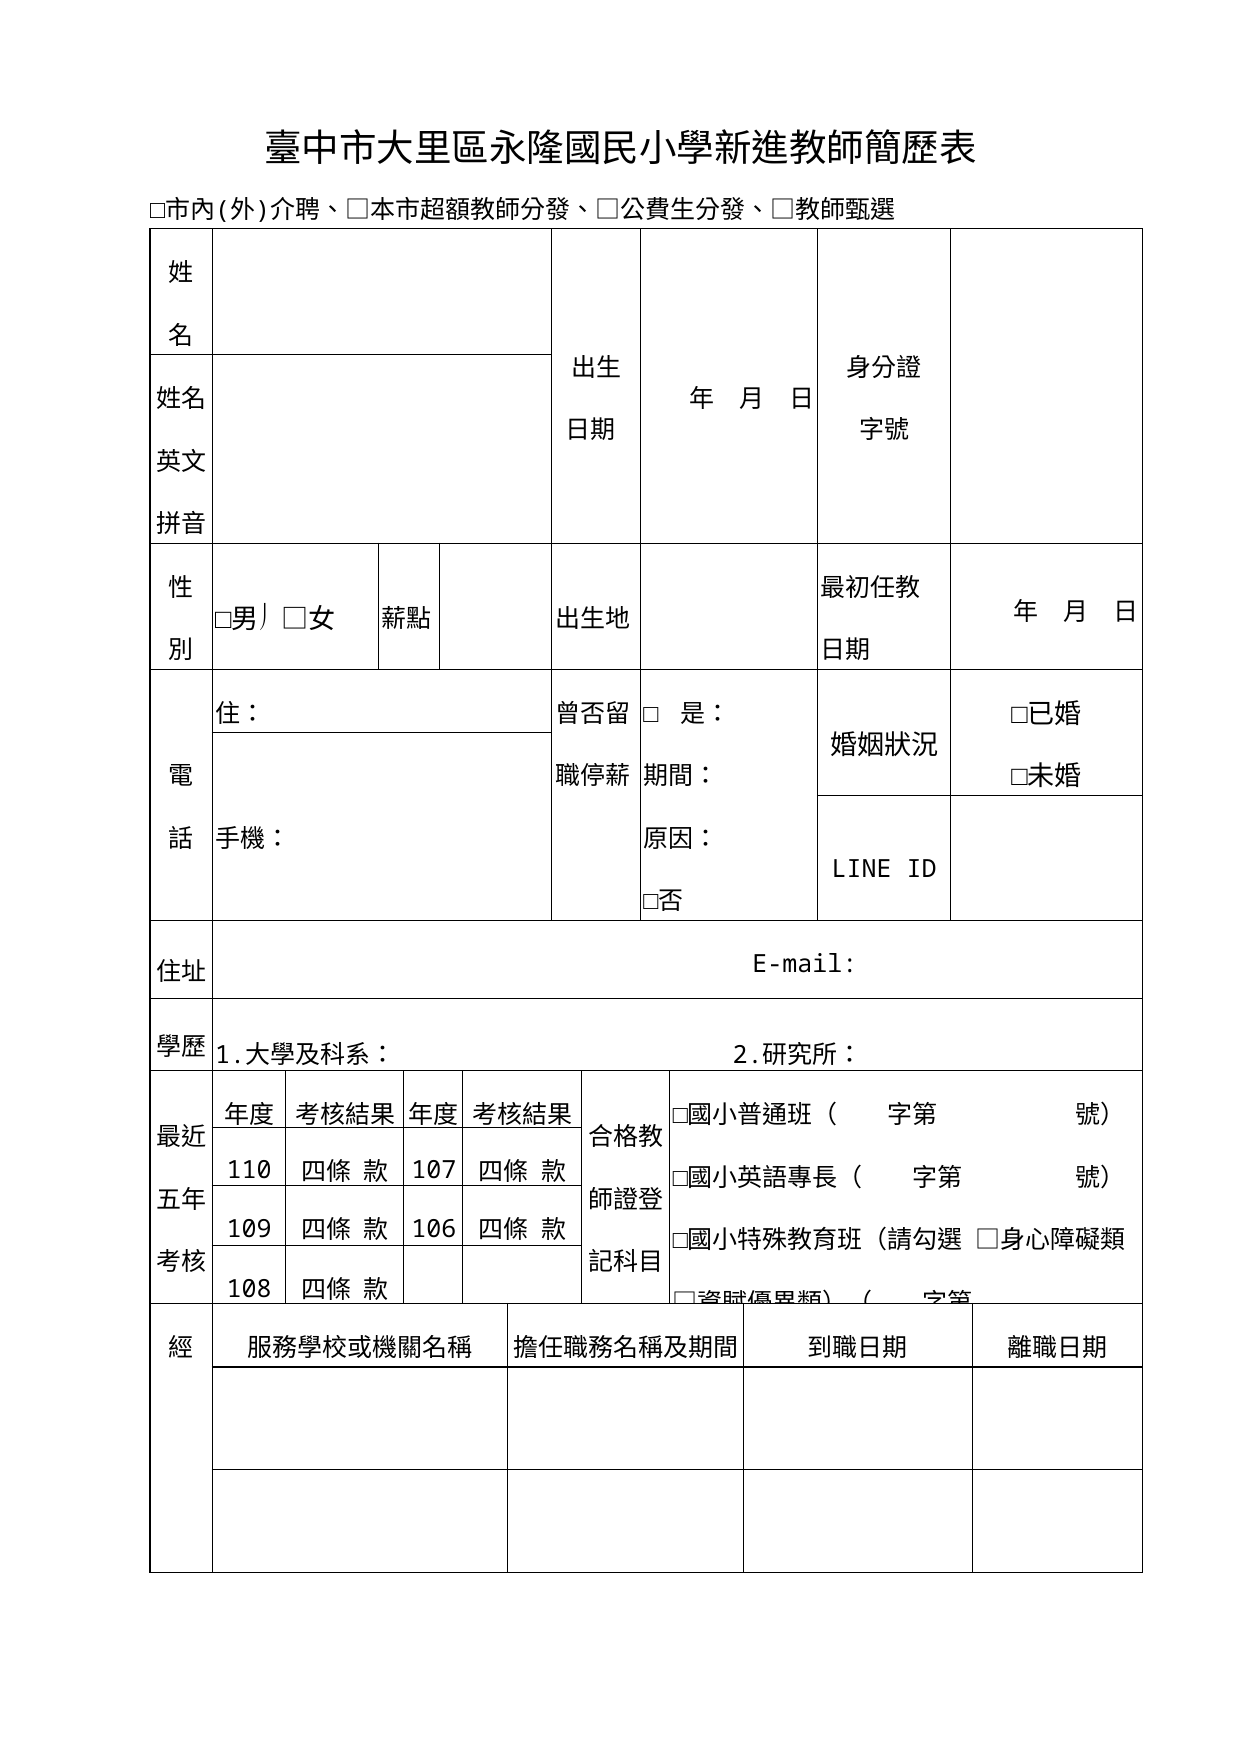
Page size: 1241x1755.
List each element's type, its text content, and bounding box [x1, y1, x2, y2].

table_cell 1.大學及科系： 2.研究所： [213, 999, 1142, 1070]
table_cell 年度 [213, 1071, 285, 1127]
table_cell 離職日期 [973, 1304, 1142, 1366]
table_cell 住址 [151, 921, 212, 998]
table_cell [213, 1470, 507, 1572]
table_cell 考核結果 [463, 1071, 581, 1127]
table_header 出生 日期 [552, 229, 640, 543]
table_cell 經 歷 [151, 1304, 212, 1572]
table_cell 姓名英文拼音 [151, 355, 212, 543]
table_cell [508, 1470, 743, 1572]
table_cell 四條 款 [286, 1246, 403, 1303]
table_cell 是： 期間： 原因： □否 [641, 670, 817, 920]
table_cell [508, 1368, 743, 1469]
table_cell □已婚 □未婚 [951, 670, 1142, 795]
table_header [951, 229, 1142, 543]
table_cell [463, 1246, 581, 1303]
table_cell 擔任職務名稱及期間 [508, 1304, 743, 1366]
table_header 身分證 字號 [818, 229, 950, 543]
table_cell LINE ID [818, 796, 950, 920]
table_cell [744, 1368, 972, 1469]
table_cell E-mail: [213, 921, 1142, 998]
table_cell 手機： [213, 733, 551, 920]
table_cell 最初任教 日期 [818, 544, 950, 669]
table_cell [440, 544, 551, 669]
table_cell 性 別 [151, 544, 212, 669]
table_cell 四條 款 [286, 1128, 403, 1185]
table_cell 107 [404, 1128, 462, 1185]
table_cell 到職日期 [744, 1304, 972, 1366]
table_cell 學歷 [151, 999, 212, 1070]
table_cell 最近五年考核 [151, 1071, 212, 1303]
table_cell 合格教師證登記科目 [582, 1071, 669, 1303]
table_cell 住： [213, 670, 551, 732]
table_cell 106 [404, 1186, 462, 1245]
table_cell 年 月 日 [951, 544, 1142, 669]
table_cell 108 [213, 1246, 285, 1303]
table_cell [951, 796, 1142, 920]
table_cell [973, 1368, 1142, 1469]
table_cell 四條 款 [286, 1186, 403, 1245]
table_cell 婚姻狀況 [818, 670, 950, 795]
table_header [213, 229, 551, 354]
table_cell 服務學校或機關名稱 [213, 1304, 507, 1366]
table_cell [213, 1368, 507, 1469]
table_cell □男 □女 [213, 544, 378, 669]
table_cell [744, 1470, 972, 1572]
table_cell [213, 355, 551, 543]
table_cell 薪點 [379, 544, 439, 669]
table_cell [973, 1470, 1142, 1572]
table_cell [404, 1246, 462, 1303]
table_cell 110 [213, 1128, 285, 1185]
text 臺中市大里區永隆國民小學新進教師簡歷表 [150, 103, 1090, 166]
text □市內(外)介聘、□本市超額教師分發、□公費生分發、□教師甄選 [150, 166, 1090, 228]
table_cell 出生地 [552, 544, 640, 669]
table_cell 電 話 [151, 670, 212, 920]
table_cell 109 [213, 1186, 285, 1245]
table_header 姓 名 [151, 229, 212, 354]
table_cell [641, 544, 817, 669]
table_header 年 月 日 [641, 229, 817, 543]
table_cell 四條 款 [463, 1186, 581, 1245]
table_cell □國小普通班（ 字第 號） □國小英語專長（ 字第 號） □國小特殊教育班（請勾選 □身心障礙類□資賦優異類）（ 字第 號） □幼兒(稚)園普通班（ 字第 號） [670, 1071, 1142, 1303]
table_cell 四條 款 [463, 1128, 581, 1185]
table_cell 曾否留職停薪 [552, 670, 640, 920]
table_cell 考核結果 [286, 1071, 403, 1127]
table_cell 年度 [404, 1071, 462, 1127]
